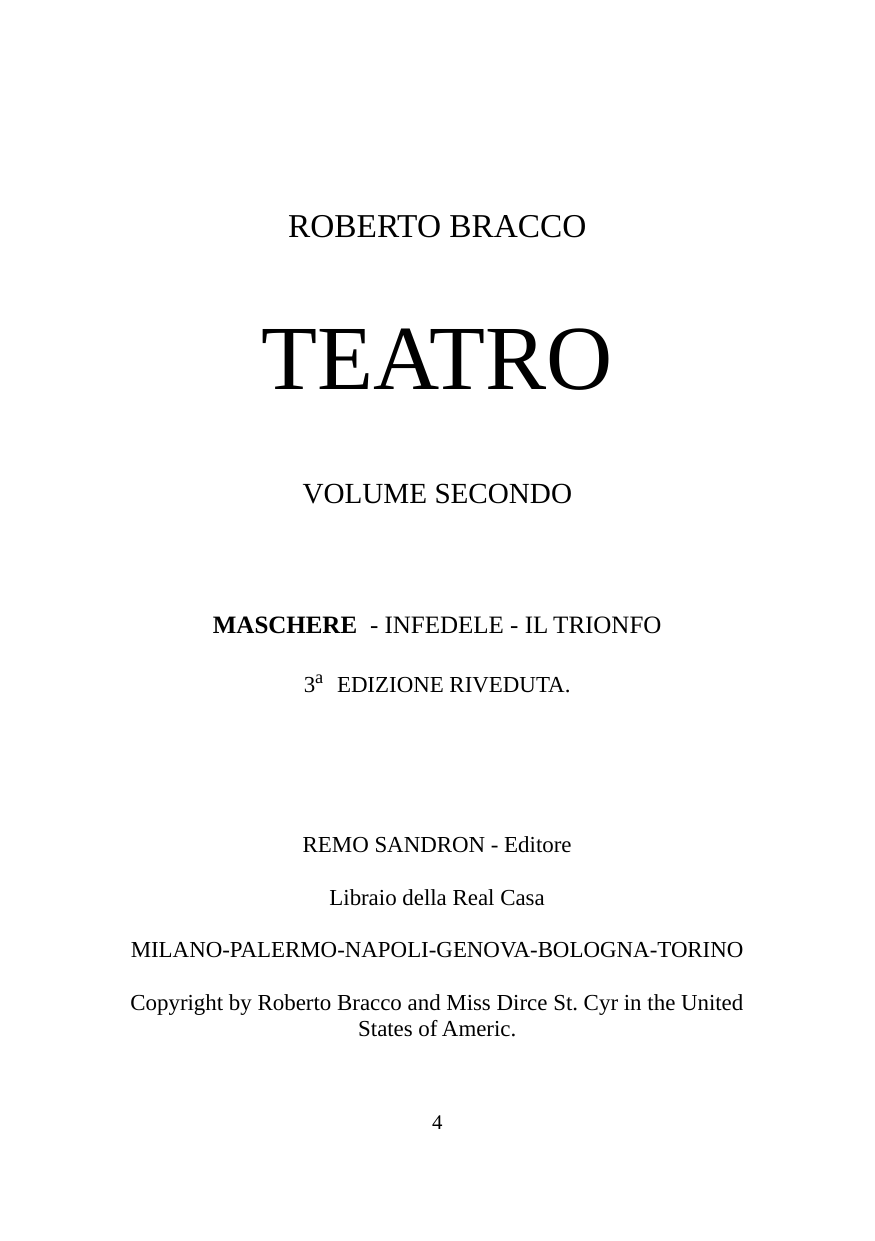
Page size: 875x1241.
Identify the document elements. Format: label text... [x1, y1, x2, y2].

text REMO SANDRON - Editore [106, 831, 768, 857]
text 3a EDIZIONE RIVEDUTA. [106, 666, 768, 699]
text MILANO-PALERMO-NAPOLI-GENOVA-BOLOGNA-TORINO [106, 936, 768, 963]
text ROBERTO BRACCO [106, 206, 768, 245]
text TEATRO [106, 304, 768, 409]
text Libraio della Real Casa [106, 883, 768, 910]
text Copyright by Roberto Bracco and Miss Dirce St. Cyr in the United States of Americ. [106, 989, 768, 1042]
text VOLUME SECONDO [106, 476, 768, 510]
text MASCHERE - INFEDELE - IL TRIONFO [106, 610, 768, 640]
